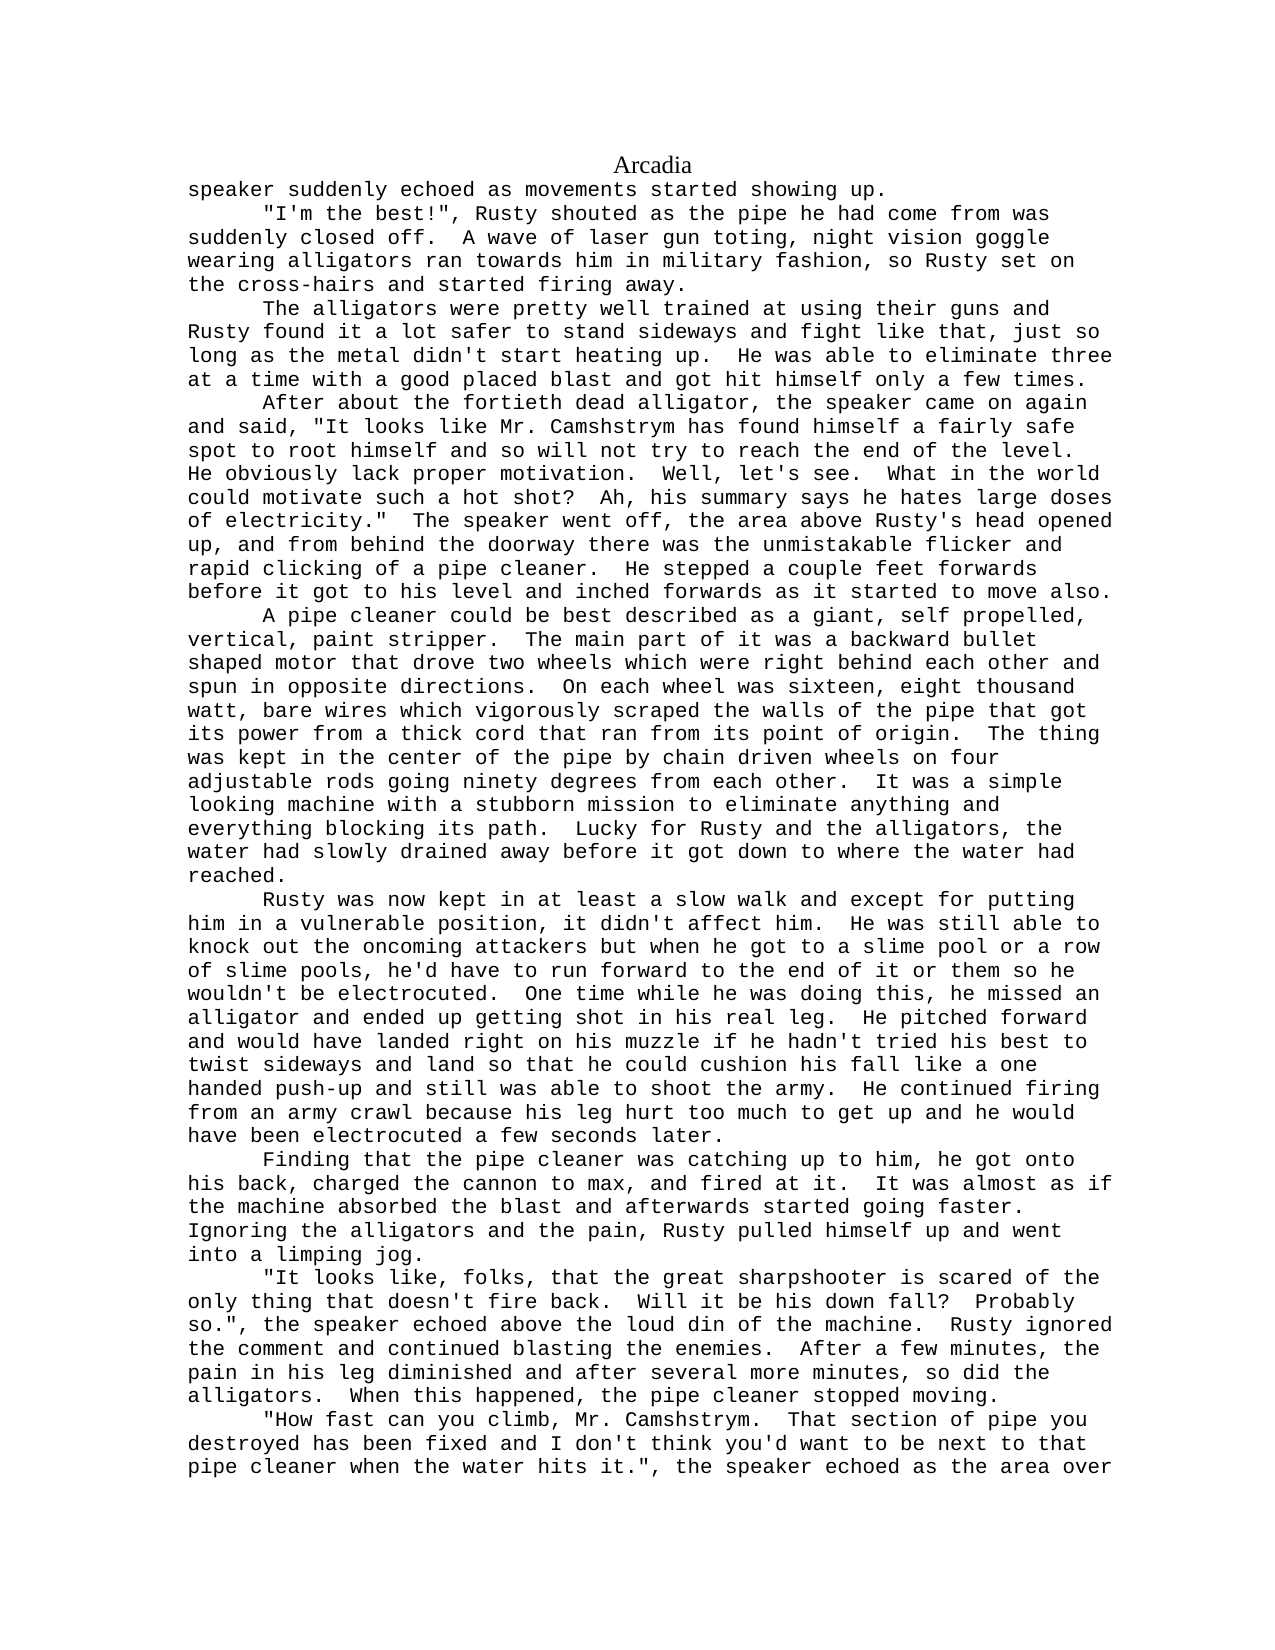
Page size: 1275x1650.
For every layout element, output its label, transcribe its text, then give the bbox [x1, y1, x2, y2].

text "I'm the best!", Rusty shouted as the pipe he had come from was suddenly closed off. A wave of laser gun toting, night vision goggle wearing alligators ran towards him in military fashion, so Rusty set on the cross-hairs and started firing away. [187, 203, 1117, 298]
text "It looks like, folks, that the great sharpshooter is scared of the only thing that doesn't fire back. Will it be his down fall? Probably so.", the speaker echoed above the loud din of the machine. Rusty ignored the comment and continued blasting the enemies. After a few minutes, the pain in his leg diminished and after several more minutes, so did the alligators. When this happened, the pipe cleaner stopped moving. [187, 1267, 1117, 1409]
text Rusty was now kept in at least a slow walk and except for putting him in a vulnerable position, it didn't affect him. He was still able to knock out the oncoming attackers but when he got to a slime pool or a row of slime pools, he'd have to run forward to the end of it or them so he wouldn't be electrocuted. One time while he was doing this, he missed an alligator and ended up getting shot in his real leg. He pitched forward and would have landed right on his muzzle if he hadn't tried his best to twist sideways and land so that he could cushion his fall like a one handed push-up and still was able to shoot the army. He continued firing from an army crawl because his leg hurt too much to get up and he would have been electrocuted a few seconds later. [187, 889, 1117, 1149]
text A pipe cleaner could be best described as a giant, self propelled, vertical, paint stripper. The main part of it was a backward bullet shaped motor that drove two wheels which were right behind each other and spun in opposite directions. On each wheel was sixteen, eight thousand watt, bare wires which vigorously scraped the walls of the pipe that got its power from a thick cord that ran from its point of origin. The thing was kept in the center of the pipe by chain driven wheels on four adjustable rods going ninety degrees from each other. It was a simple looking machine with a stubborn mission to eliminate anything and everything blocking its path. Lucky for Rusty and the alligators, the water had slowly drained away before it got down to where the water had reached. [187, 605, 1117, 889]
text "How fast can you climb, Mr. Camshstrym. That section of pipe you destroyed has been fixed and I don't think you'd want to be next to that pipe cleaner when the water hits it.", the speaker echoed as the area over [187, 1409, 1117, 1480]
text speaker suddenly echoed as movements started showing up. [187, 179, 1117, 203]
text The alligators were pretty well trained at using their guns and Rusty found it a lot safer to stand sideways and fight like that, just so long as the metal didn't start heating up. He was able to eliminate three at a time with a good placed blast and got hit himself only a few times. [187, 298, 1117, 392]
text Finding that the pipe cleaner was catching up to him, he got onto his back, charged the cannon to max, and fired at it. It was almost as if the machine absorbed the blast and afterwards started going faster. Ignoring the alligators and the pain, Rusty pulled himself up and went into a limping jog. [187, 1149, 1117, 1267]
text After about the fortieth dead alligator, the speaker came on again and said, "It looks like Mr. Camshstrym has found himself a fairly safe spot to root himself and so will not try to reach the end of the level. He obviously lack proper motivation. Well, let's see. What in the world could motivate such a hot shot? Ah, his summary says he hates large doses of electricity." The speaker went off, the area above Rusty's head opened up, and from behind the doorway there was the unmistakable flicker and rapid clicking of a pipe cleaner. He stepped a couple feet forwards before it got to his level and inched forwards as it started to move also. [187, 392, 1117, 605]
